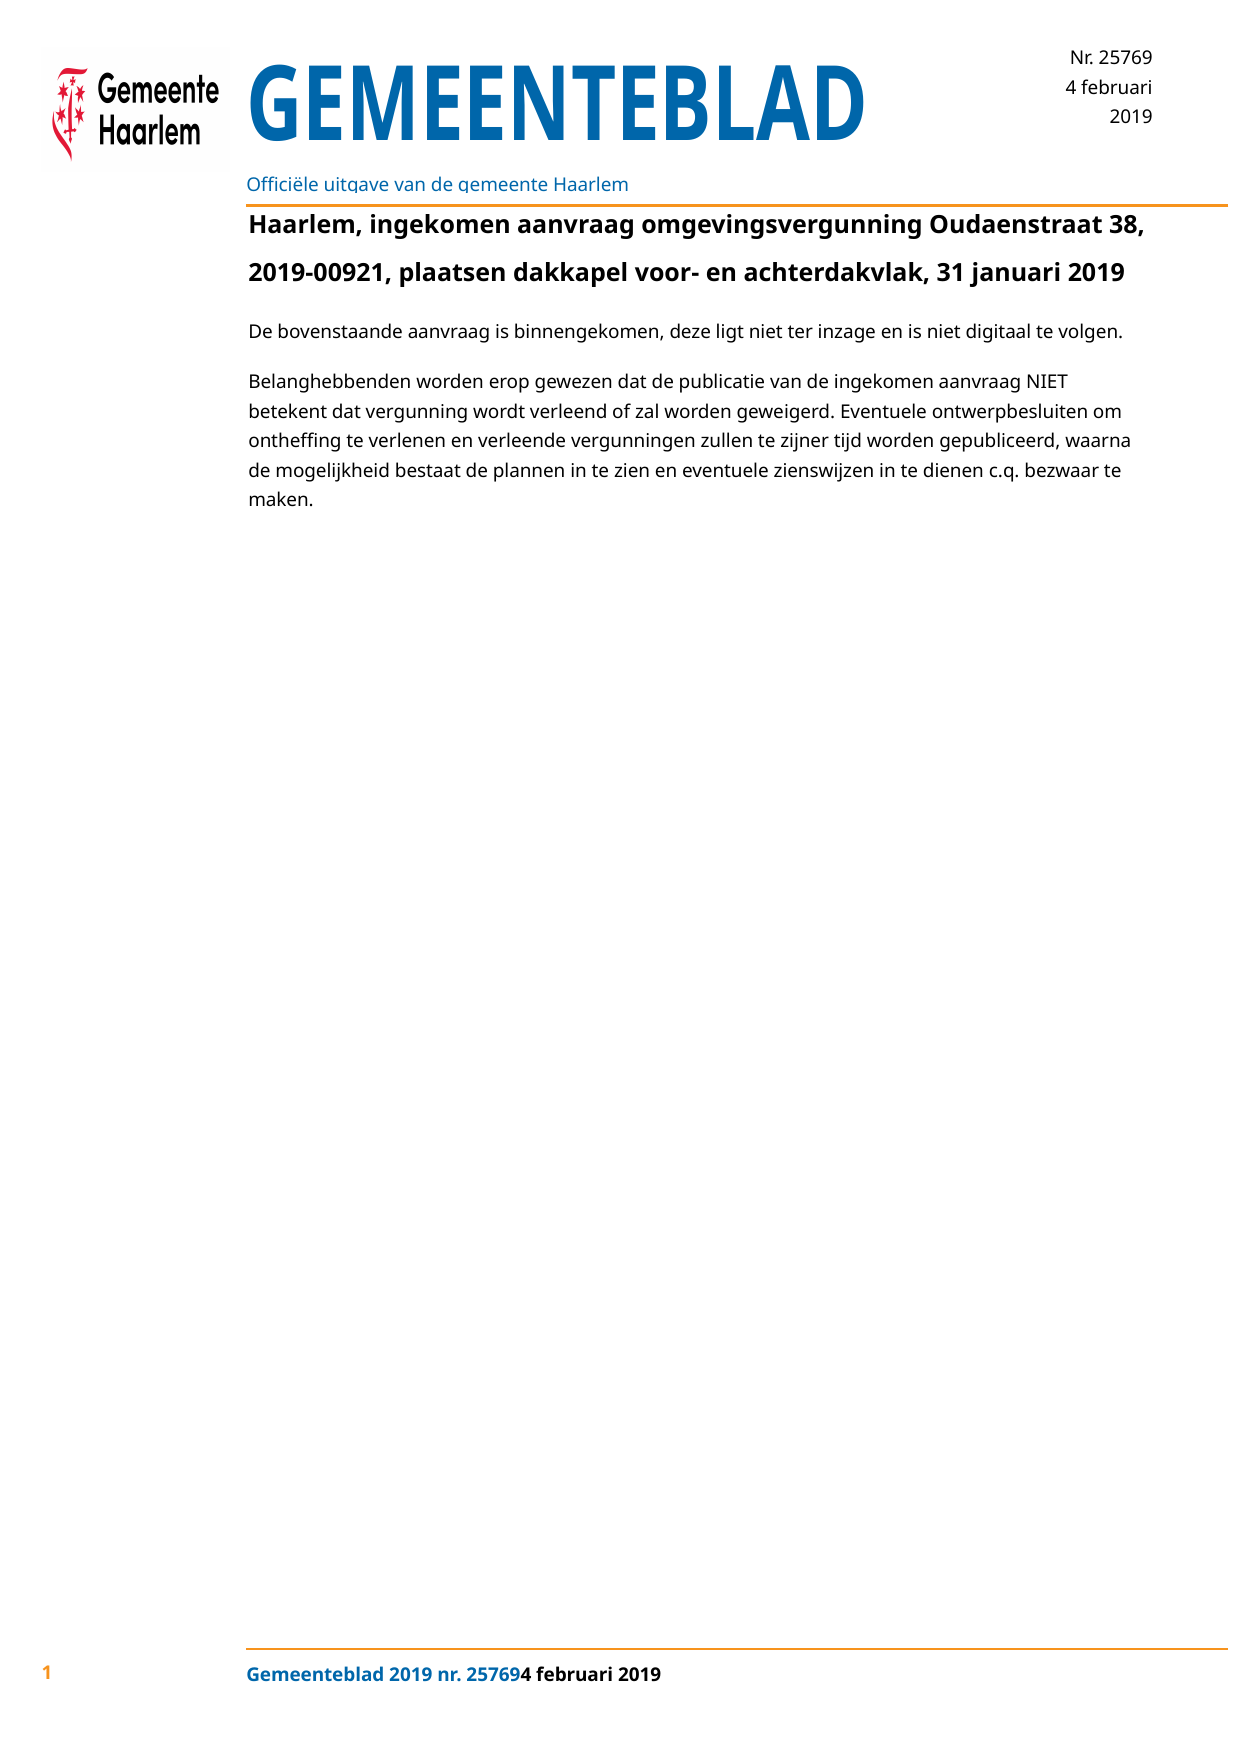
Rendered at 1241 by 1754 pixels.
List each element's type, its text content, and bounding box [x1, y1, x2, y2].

text Haarlem, ingekomen aanvraag omgevingsvergunning Oudaenstraat 38, 2019-00921, plaatsen dakkapel voor- en achterdakvlak, 31 januari 2019 [248, 207, 1152, 288]
text Belanghebbenden worden erop gewezen dat de publicatie van de ingekomen aanvraag NIET betekent dat vergunning wordt verleend of zal worden geweigerd. Eventuele ontwerpbesluiten om ontheffing te verlenen en verleende vergunningen zullen te zijner tijd worden gepubliceerd, waarna de mogelijkheid bestaat de plannen in te zien en eventuele zienswijzen in te dienen c.q. bezwaar te maken. [248, 368, 1152, 512]
text De bovenstaande aanvraag is binnengekomen, deze ligt niet ter inzage en is niet digitaal te volgen. [248, 318, 1152, 344]
picture [41, 47, 231, 172]
